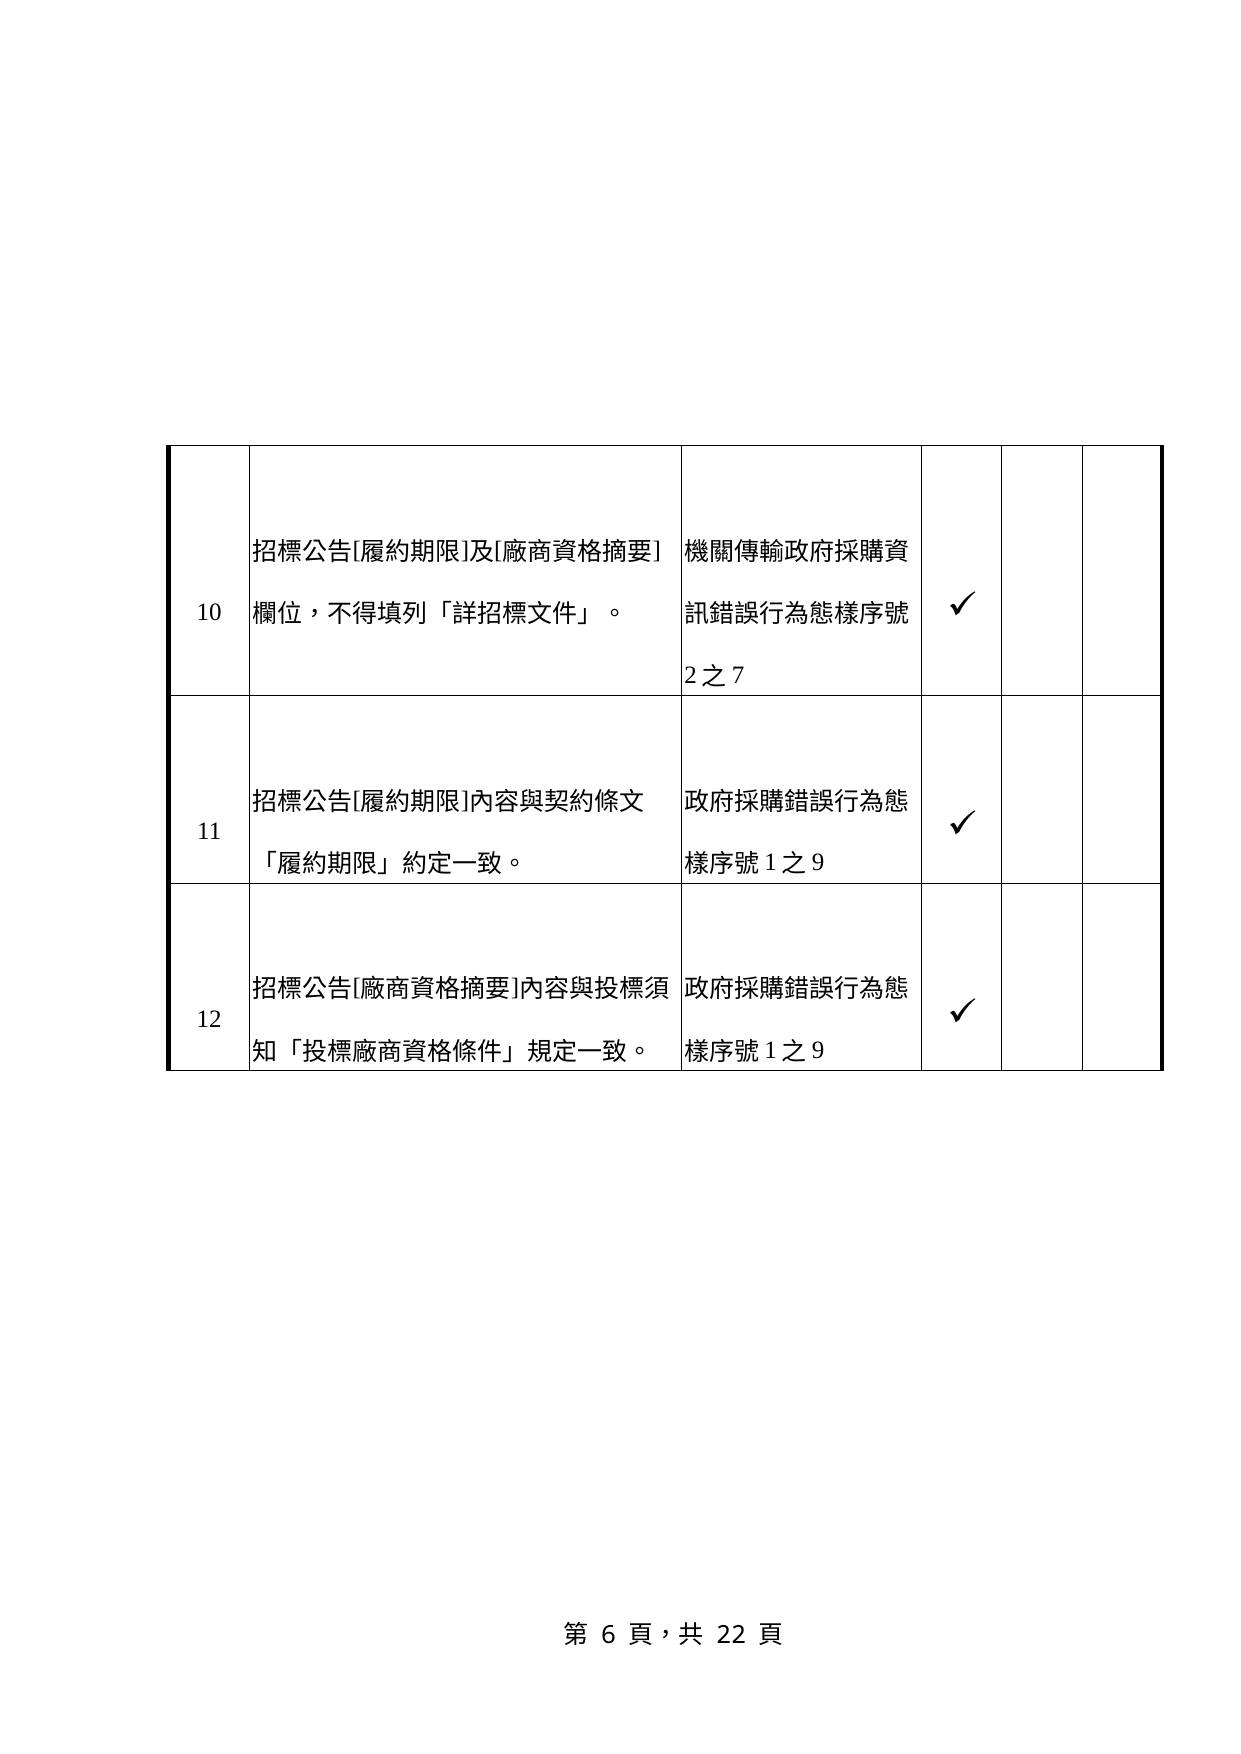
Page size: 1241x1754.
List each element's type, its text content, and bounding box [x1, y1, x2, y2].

table_cell  [922, 884, 1001, 1070]
table_cell 招標公告[履約期限]內容與契約條文「履約期限」約定一致。 [250, 696, 681, 883]
table_cell  [922, 446, 1001, 695]
table_cell  [922, 696, 1001, 883]
table_cell 招標公告[履約期限]及[廠商資格摘要]欄位，不得填列「詳招標文件」。 [250, 446, 681, 695]
table_cell 招標公告[廠商資格摘要]內容與投標須知「投標廠商資格條件」規定一致。 [250, 884, 681, 1070]
table_cell 政府採購錯誤行為態樣序號1之9 [682, 696, 921, 883]
table_cell 機關傳輸政府採購資訊錯誤行為態樣序號2之7 [682, 446, 921, 695]
table_cell [1002, 696, 1082, 883]
table_cell [1083, 696, 1160, 883]
table_cell 10 [171, 446, 249, 695]
table_cell [1002, 884, 1082, 1070]
table_cell [1083, 884, 1160, 1070]
table_cell [1083, 446, 1160, 695]
table_cell 11 [171, 696, 249, 883]
table_cell 12 [171, 884, 249, 1070]
table_cell 政府採購錯誤行為態樣序號1之9 [682, 884, 921, 1070]
table_cell [1002, 446, 1082, 695]
